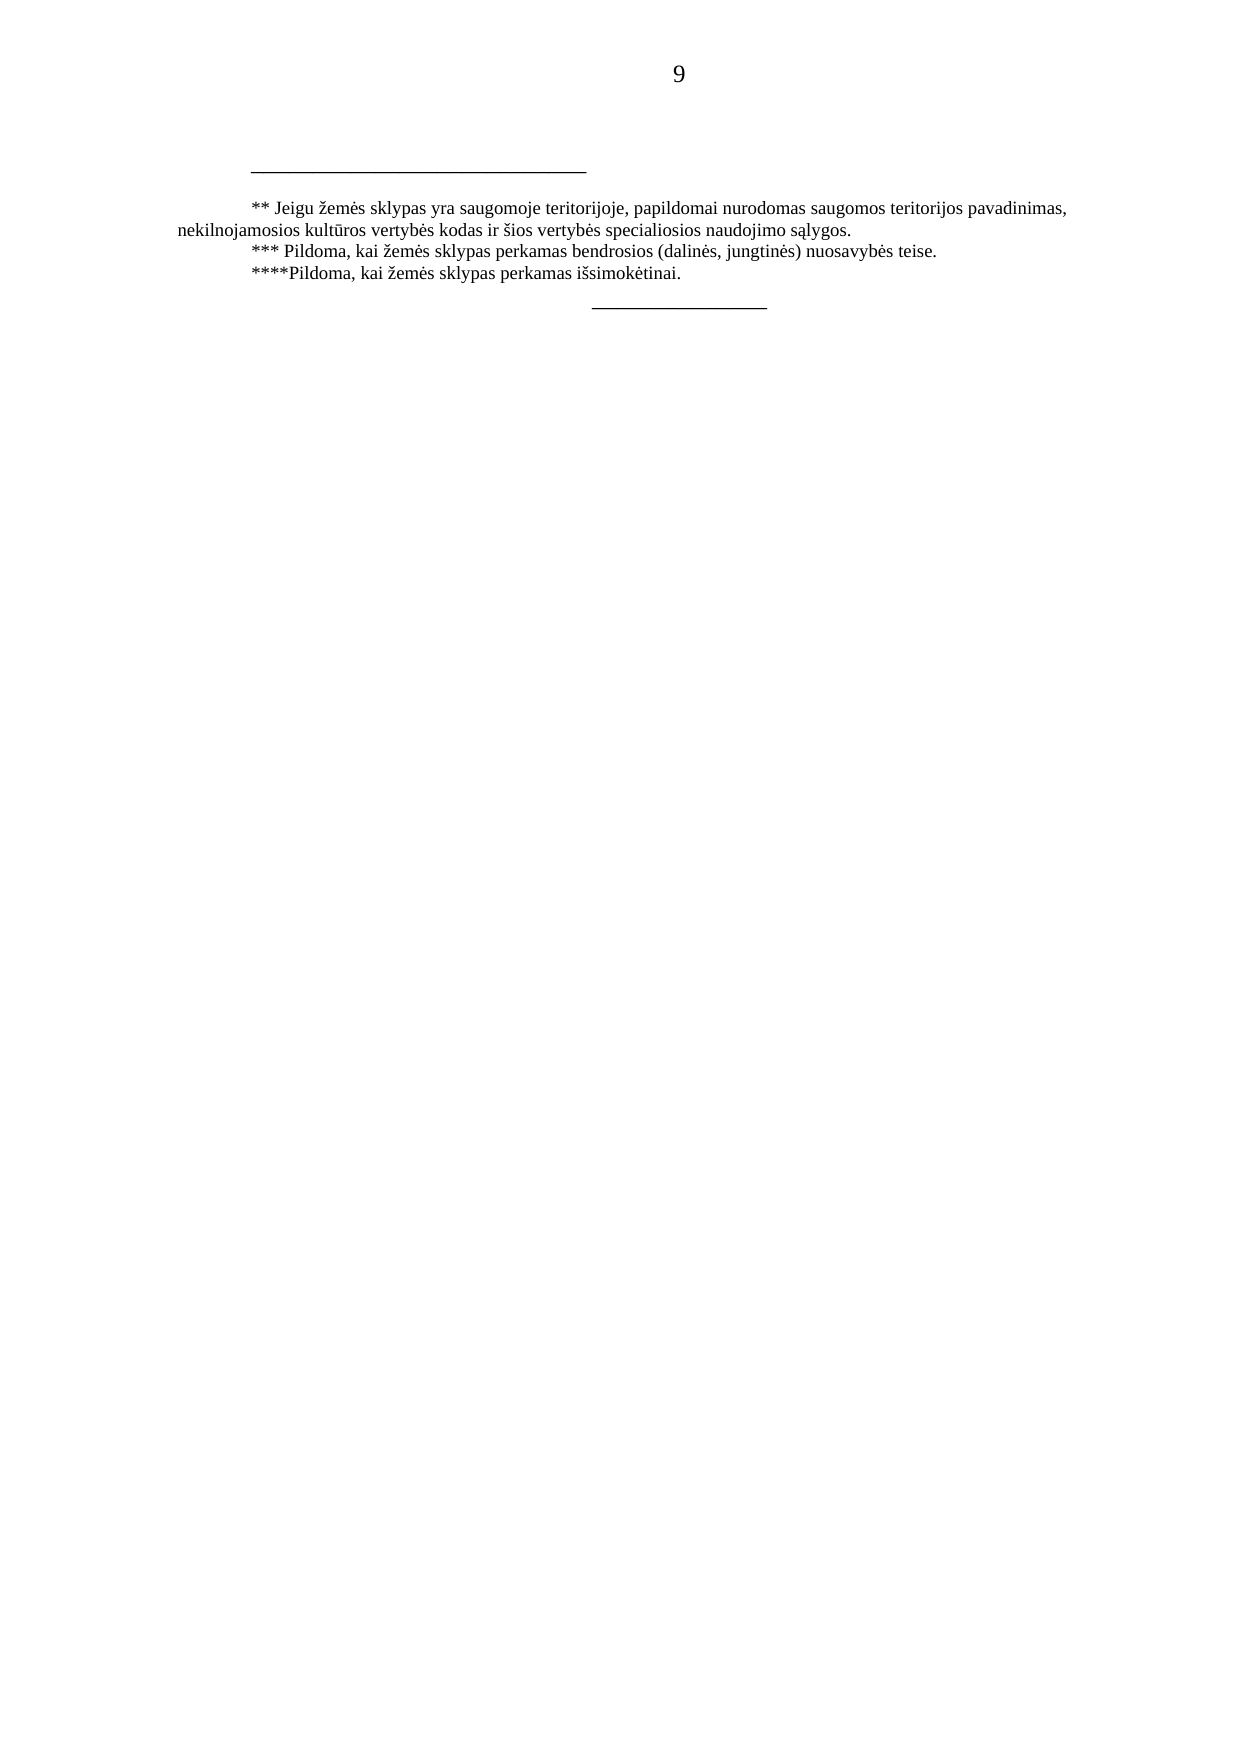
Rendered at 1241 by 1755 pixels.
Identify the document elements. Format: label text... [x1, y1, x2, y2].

text *** Pildoma, kai žemės sklypas perkamas bendrosios (dalinės, jungtinės) nuosavybės teise. [177, 240, 1181, 262]
text ** Jeigu žemės sklypas yra saugomoje teritorijoje, papildomai nurodomas saugomos teritorijos pavadinimas, nekilnojamosios kultūros vertybės kodas ir šios vertybės specialiosios naudojimo sąlygos. [177, 197, 1181, 240]
text ______________ [177, 283, 1181, 312]
text ****Pildoma, kai žemės sklypas perkamas išsimokėtinai. [177, 262, 1181, 283]
